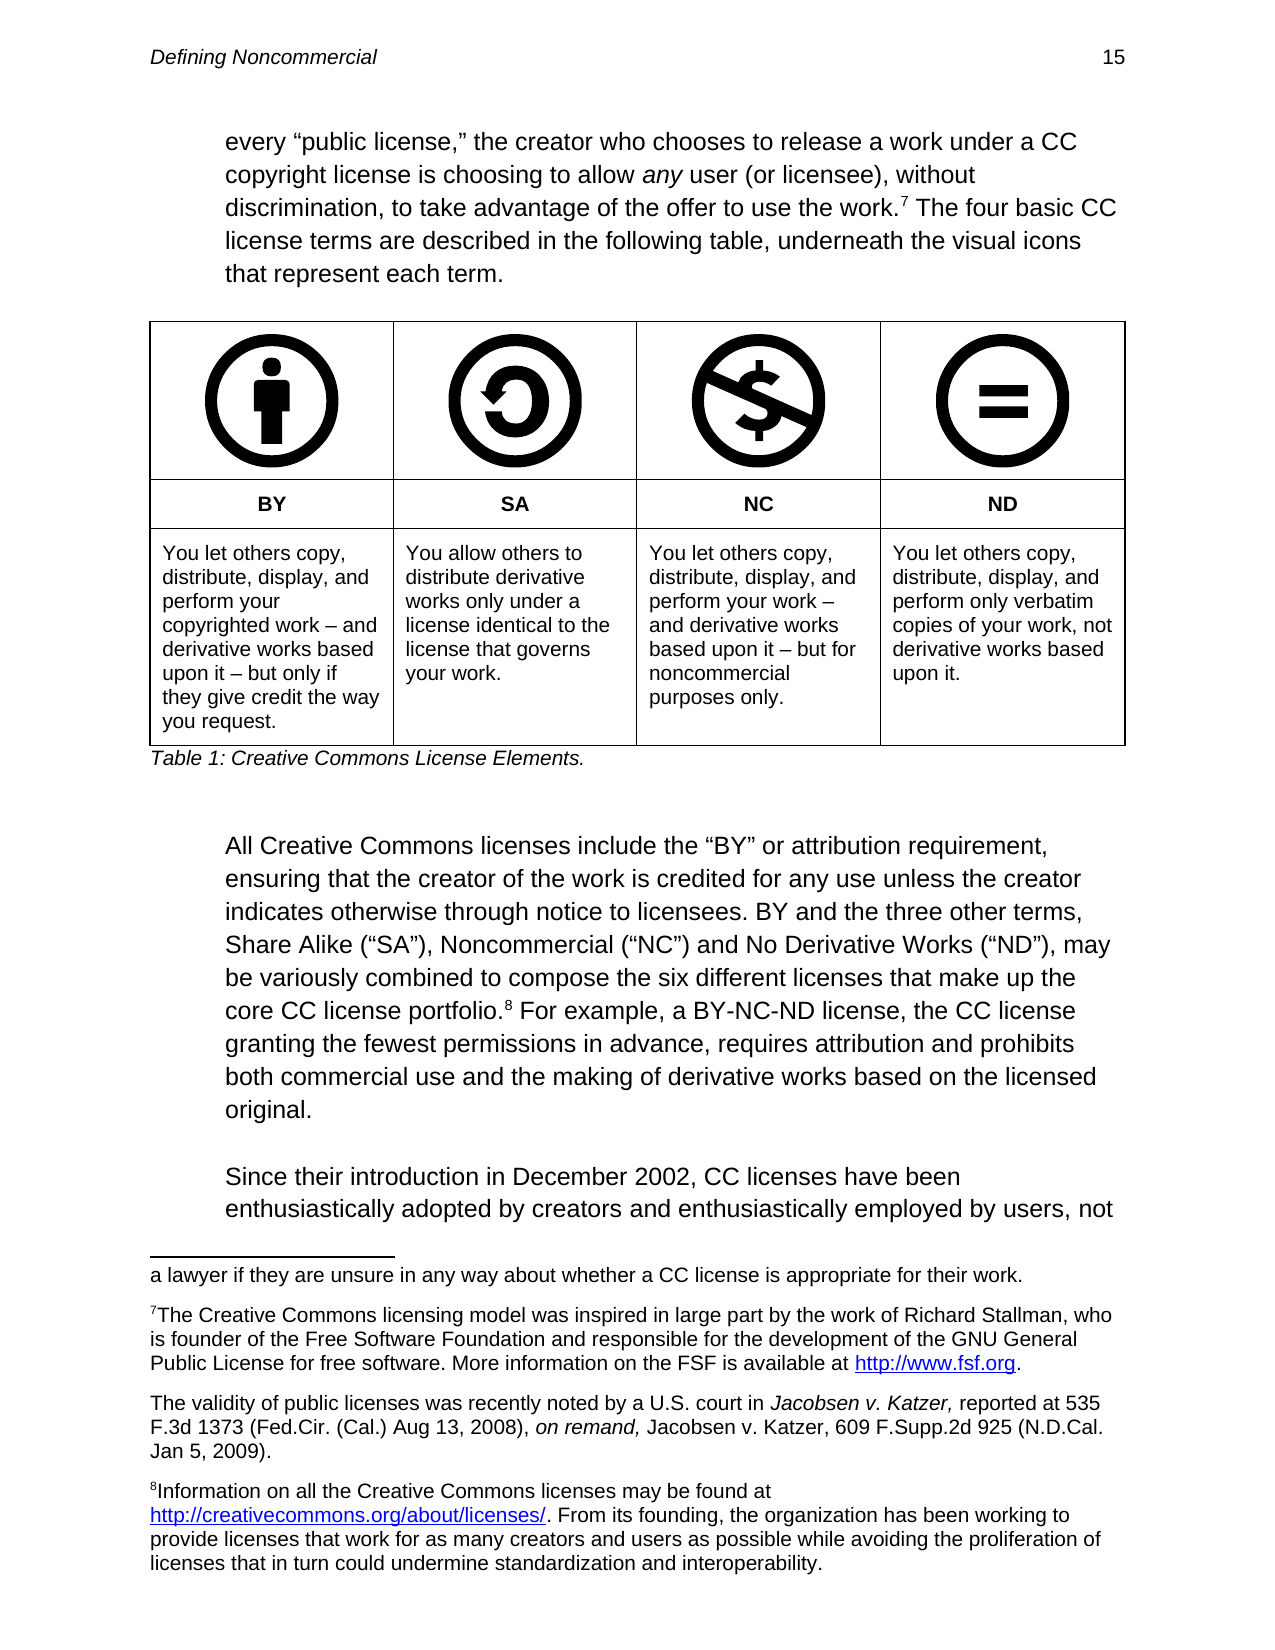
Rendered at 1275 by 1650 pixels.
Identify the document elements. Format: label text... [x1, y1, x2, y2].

table_cell ND [881, 480, 1124, 528]
text Creators can license only what they own or have the authority to license. All CC licenses expressly pertain only to copyright, and do not cover other rights such as those of publicity or privacy, trademarks or patents. Creative Commons is not a party to any of the licenses it provides. Also, the organization is not a law firm and does not give legal advice. Users of Creative Commons licenses are encouraged to consult a lawyer if they are unsure in any way about whether a CC license is appropriate for their work. [150, 1263, 1125, 1287]
table_cell You allow others to distribute derivative works only under a license identical to the license that governs your work. [394, 529, 636, 744]
text All Creative Commons licenses include the “BY” or attribution requirement, ensuring that the creator of the work is credited for any use unless the creator indicates otherwise through notice to licensees. BY and the three other terms, Share Alike (“SA”), Noncommercial (“NC”) and No Derivative Works (“ND”), may be variously combined to compose the six different licenses that make up the core CC license portfolio. For example, a BY-NC-ND license, the CC license granting the fewest permissions in advance, requires attribution and prohibits both commercial use and the making of derivative works based on the licensed original. [225, 831, 1125, 1124]
table_cell You let others copy, distribute, display, and perform your work – and derivative works based upon it – but for noncommercial purposes only. [637, 529, 880, 744]
table_cell SA [394, 480, 636, 528]
table_header [394, 322, 636, 479]
text Since their introduction in December 2002, CC licenses have been enthusiastically adopted by creators and enthusiastically employed by users, not [225, 1161, 1125, 1223]
table_cell You let others copy, distribute, display, and perform your copyrighted work – and derivative works based upon it – but only if they give credit the way you request. [151, 529, 393, 744]
text Creative Commons provides a standardized set of copyright licenses containing terms and conditions that creators and other owners of copyrighted materials (referred to interchangeably at times in this Report as “creators” or “licensors”) can associate with works they want to share with the public, without requiring users of that content to ask them for specific permission in advance. As with every “public license,” the creator who chooses to release a work under a CC copyright license is choosing to allow any user (or licensee), without discrimination, to take advantage of the offer to use the work. The four basic CC license terms are described in the following table, underneath the visual icons that represent each term. [225, 127, 1125, 288]
text The Creative Commons licensing model was inspired in large part by the work of Richard Stallman, who is founder of the Free Software Foundation and responsible for the development of the GNU General Public License for free software. More information on the FSF is available at http://www.fsf.org. [150, 1303, 1125, 1375]
text Table 1: Creative Commons License Elements. [150, 746, 1125, 769]
table_cell BY [151, 480, 393, 528]
text The validity of public licenses was recently noted by a U.S. court in Jacobsen v. Katzer, reported at 535 F.3d 1373 (Fed.Cir. (Cal.) Aug 13, 2008), on remand, Jacobsen v. Katzer, 609 F.Supp.2d 925 (N.D.Cal. Jan 5, 2009). [150, 1391, 1125, 1463]
table_cell NC [637, 480, 880, 528]
text Information on all the Creative Commons licenses may be found at http://creativecommons.org/about/licenses/. From its founding, the organization has been working to provide licenses that work for as many creators and users as possible while avoiding the proliferation of licenses that in turn could undermine standardization and interoperability. [150, 1479, 1125, 1575]
table_header [881, 322, 1124, 479]
table_header [151, 322, 393, 479]
table_cell You let others copy, distribute, display, and perform only verbatim copies of your work, not derivative works based upon it. [881, 529, 1124, 744]
table_header [637, 322, 880, 479]
